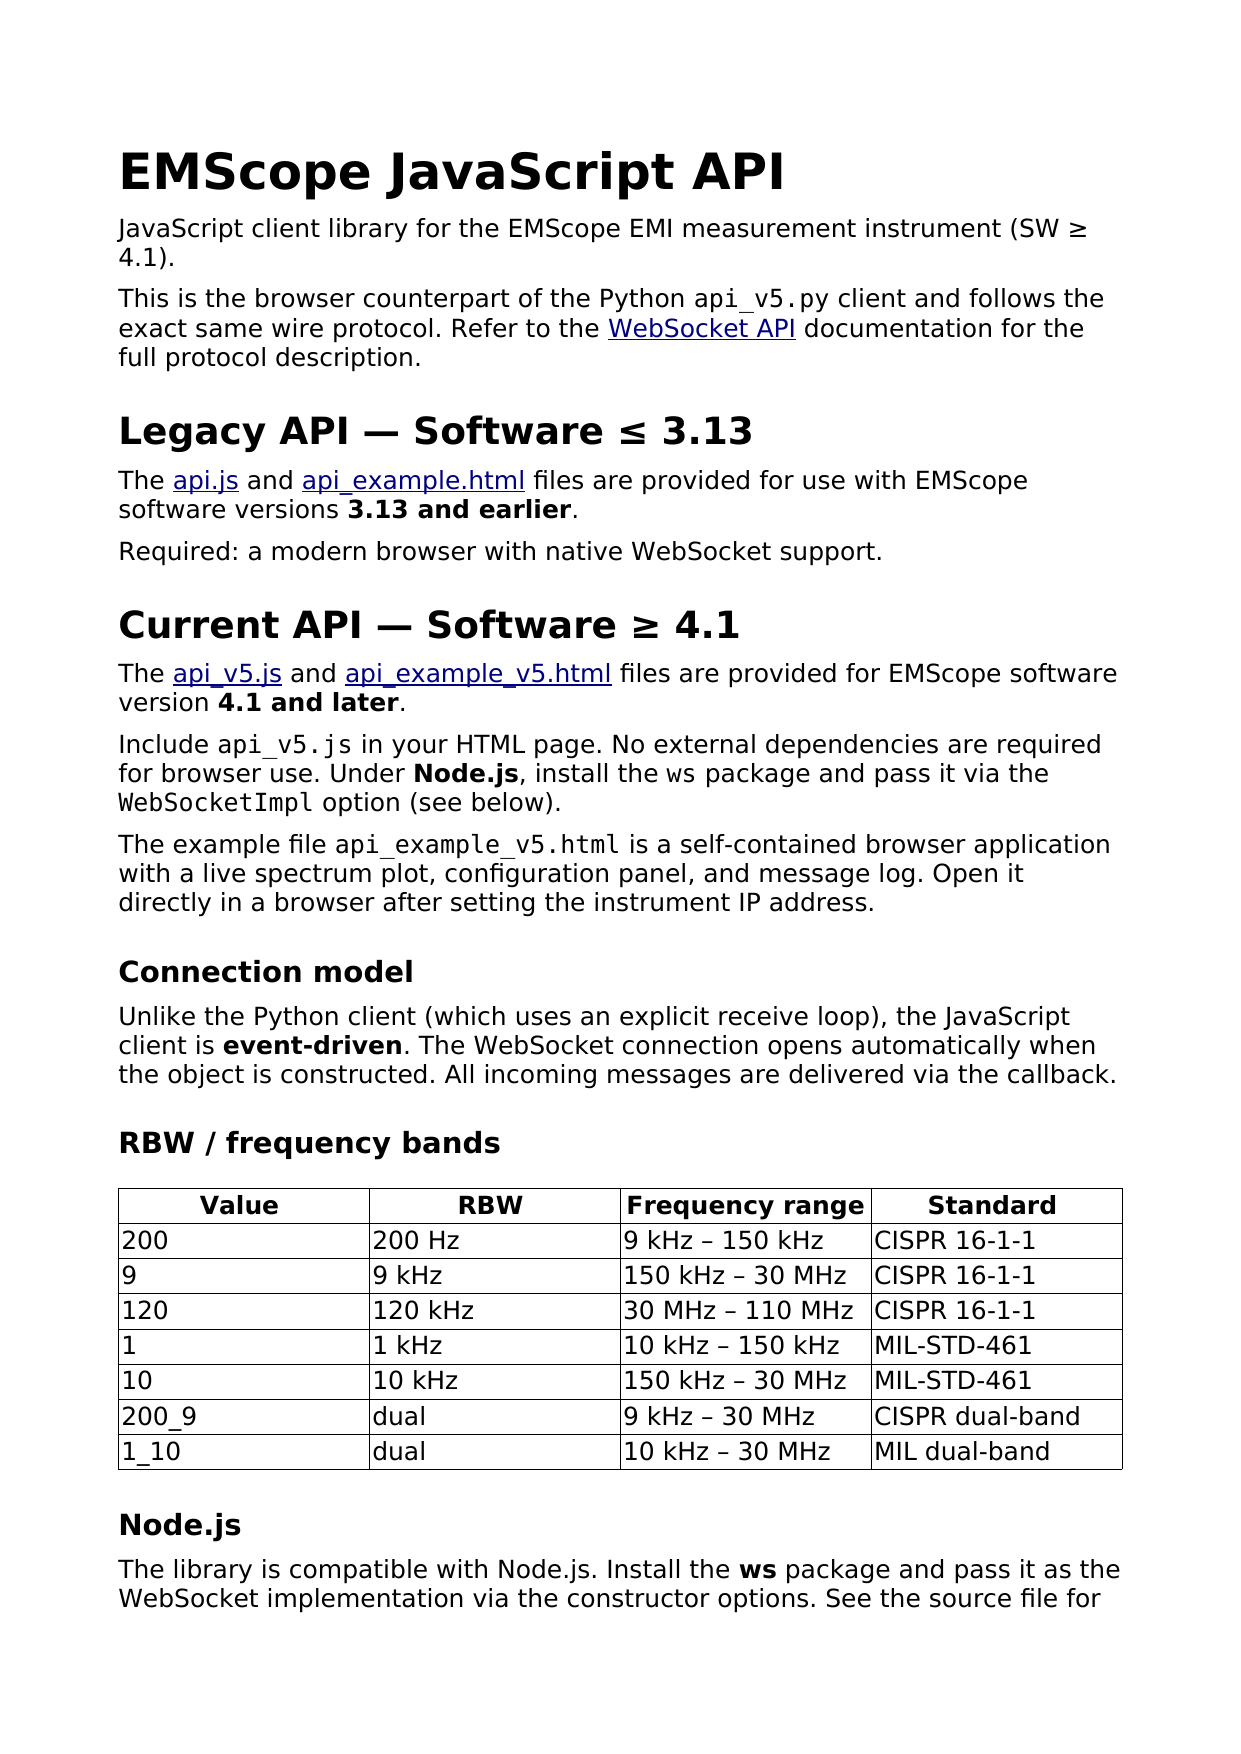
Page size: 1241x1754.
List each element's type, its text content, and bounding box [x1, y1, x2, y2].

table_cell 120 [119, 1294, 369, 1328]
table_cell 9 kHz – 150 kHz [621, 1224, 871, 1258]
text The library is compatible with Node.js. Install the ws package and pass it as the WebSocket implementation via the constructor options. See the source file for [118, 1555, 1122, 1613]
table_cell 10 kHz [370, 1365, 620, 1399]
table_cell CISPR dual-band [872, 1400, 1122, 1434]
table_cell 9 [119, 1259, 369, 1293]
subtitle Legacy API — Software ≤ 3.13 [118, 410, 1122, 453]
table_header Value [119, 1189, 369, 1223]
table_header RBW [370, 1189, 620, 1223]
text Unlike the Python client (which uses an explicit receive loop), the JavaScript client is event-driven. The WebSocket connection opens automatically when the object is constructed. All incoming messages are delivered via the callback. [118, 1002, 1122, 1089]
text The api.js and api_example.html files are provided for use with EMScope software versions 3.13 and earlier. [118, 466, 1122, 524]
table_cell 150 kHz – 30 MHz [621, 1259, 871, 1293]
table_header Frequency range [621, 1189, 871, 1223]
table_cell 10 [119, 1365, 369, 1399]
table_cell CISPR 16-1-1 [872, 1224, 1122, 1258]
table_cell 30 MHz – 110 MHz [621, 1294, 871, 1328]
table_cell 150 kHz – 30 MHz [621, 1365, 871, 1399]
subtitle Current API — Software ≥ 4.1 [118, 603, 1122, 647]
table_cell 120 kHz [370, 1294, 620, 1328]
subtitle RBW / frequency bands [118, 1127, 1122, 1161]
table_cell CISPR 16-1-1 [872, 1294, 1122, 1328]
table_cell MIL dual-band [872, 1435, 1122, 1469]
table_cell 1 kHz [370, 1330, 620, 1363]
subtitle Node.js [118, 1509, 1122, 1543]
table_cell 200 Hz [370, 1224, 620, 1258]
table_cell MIL-STD-461 [872, 1365, 1122, 1399]
text JavaScript client library for the EMScope EMI measurement instrument (SW ≥ 4.1). [118, 214, 1122, 272]
table_cell 1 [119, 1330, 369, 1363]
table_header Standard [872, 1189, 1122, 1223]
table_cell 10 kHz – 30 MHz [621, 1435, 871, 1469]
table_cell 9 kHz – 30 MHz [621, 1400, 871, 1434]
table_cell 200 [119, 1224, 369, 1258]
table_cell 1_10 [119, 1435, 369, 1469]
subtitle Connection model [118, 955, 1122, 989]
table_cell 9 kHz [370, 1259, 620, 1293]
text The api_v5.js and api_example_v5.html files are provided for EMScope software version 4.1 and later. [118, 659, 1122, 718]
table_cell 10 kHz – 150 kHz [621, 1330, 871, 1363]
subtitle EMScope JavaScript API [118, 143, 1122, 201]
table_cell dual [370, 1400, 620, 1434]
text Required: a modern browser with native WebSocket support. [118, 537, 1122, 566]
text This is the browser counterpart of the Python api_v5.py client and follows the exact same wire protocol. Refer to the WebSocket API documentation for the full protocol description. [118, 285, 1122, 372]
table_cell CISPR 16-1-1 [872, 1259, 1122, 1293]
text The example file api_example_v5.html is a self-contained browser application with a live spectrum plot, configuration panel, and message log. Open it directly in a browser after setting the instrument IP address. [118, 830, 1122, 918]
table_cell MIL-STD-461 [872, 1330, 1122, 1363]
text Include api_v5.js in your HTML page. No external dependencies are required for browser use. Under Node.js, install the ws package and pass it via the WebSocketImpl option (see below). [118, 730, 1122, 818]
table_cell 200_9 [119, 1400, 369, 1434]
table_cell dual [370, 1435, 620, 1469]
